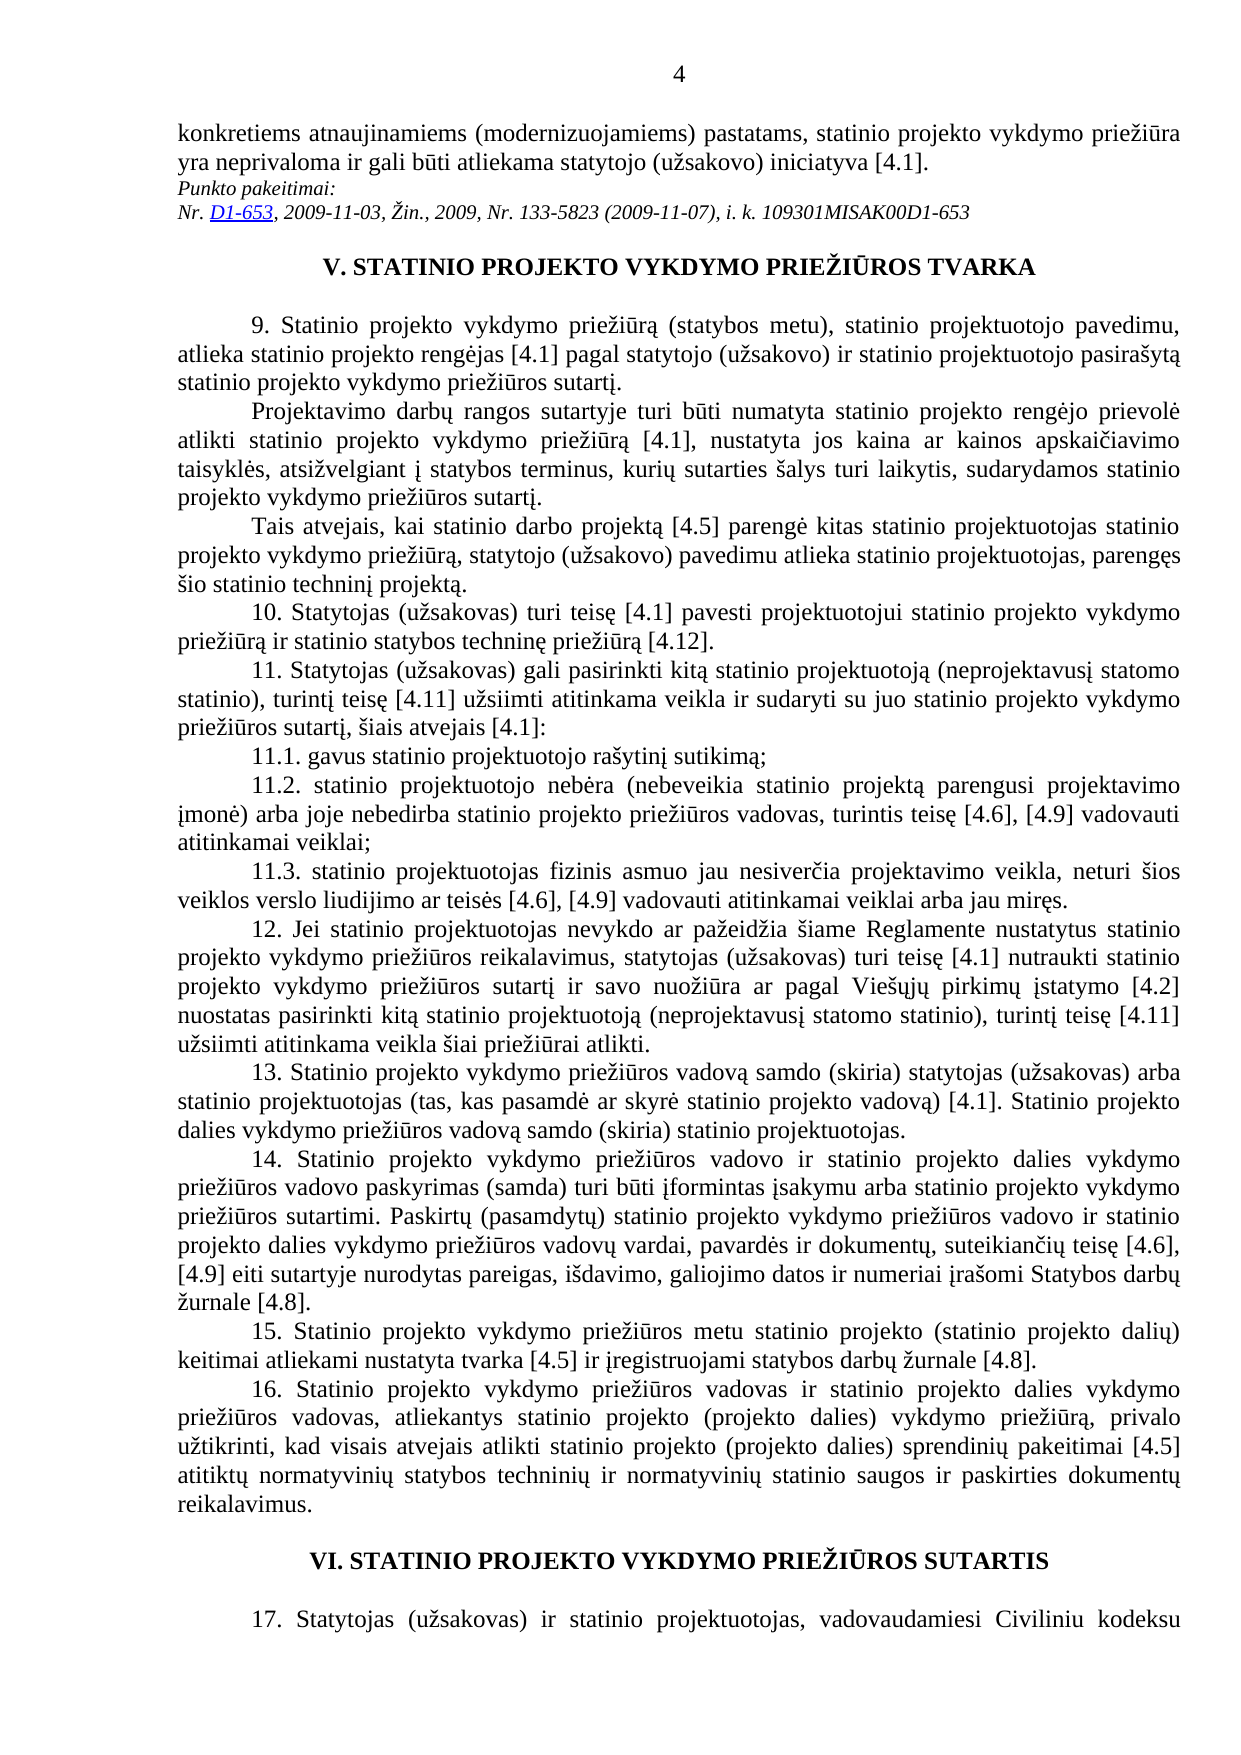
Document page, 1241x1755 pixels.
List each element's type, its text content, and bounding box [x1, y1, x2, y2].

text Nr. D1-653, 2009-11-03, Žin., 2009, Nr. 133-5823 (2009-11-07), i. k. 109301MISAK00D1-653 [177, 200, 1181, 224]
text Punkto pakeitimai: [177, 176, 1181, 200]
text 9. Statinio projekto vykdymo priežiūrą (statybos metu), statinio projektuotojo pavedimu, atlieka statinio projekto rengėjas [4.1] pagal statytojo (užsakovo) ir statinio projektuotojo pasirašytą statinio projekto vykdymo priežiūros sutartį. [177, 310, 1181, 396]
text 10. Statytojas (užsakovas) turi teisę [4.1] pavesti projektuotojui statinio projekto vykdymo priežiūrą ir statinio statybos techninę priežiūrą [4.12]. [177, 597, 1181, 655]
text 16. Statinio projekto vykdymo priežiūros vadovas ir statinio projekto dalies vykdymo priežiūros vadovas, atliekantys statinio projekto (projekto dalies) vykdymo priežiūrą, privalo užtikrinti, kad visais atvejais atlikti statinio projekto (projekto dalies) sprendinių pakeitimai [4.5] atitiktų normatyvinių statybos techninių ir normatyvinių statinio saugos ir paskirties dokumentų reikalavimus. [177, 1374, 1181, 1517]
text 17. Statytojas (užsakovas) ir statinio projektuotojas, vadovaudamiesi Civiliniu kodeksu [177, 1604, 1181, 1632]
text konkretiems atnaujinamiems (modernizuojamiems) pastatams, statinio projekto vykdymo priežiūra yra neprivaloma ir gali būti atliekama statytojo (užsakovo) iniciatyva [4.1]. [177, 118, 1181, 176]
text Tais atvejais, kai statinio darbo projektą [4.5] parengė kitas statinio projektuotojas statinio projekto vykdymo priežiūrą, statytojo (užsakovo) pavedimu atlieka statinio projektuotojas, parengęs šio statinio techninį projektą. [177, 511, 1181, 597]
text 11. Statytojas (užsakovas) gali pasirinkti kitą statinio projektuotoją (neprojektavusį statomo statinio), turintį teisę [4.11] užsiimti atitinkama veikla ir sudaryti su juo statinio projekto vykdymo priežiūros sutartį, šiais atvejais [4.1]: [177, 655, 1181, 741]
text 11.2. statinio projektuotojo nebėra (nebeveikia statinio projektą parengusi projektavimo įmonė) arba joje nebedirba statinio projekto priežiūros vadovas, turintis teisę [4.6], [4.9] vadovauti atitinkamai veiklai; [177, 770, 1181, 856]
text 15. Statinio projekto vykdymo priežiūros metu statinio projekto (statinio projekto dalių) keitimai atliekami nustatyta tvarka [4.5] ir įregistruojami statybos darbų žurnale [4.8]. [177, 1316, 1181, 1374]
text 11.1. gavus statinio projektuotojo rašytinį sutikimą; [177, 741, 1181, 770]
text 11.3. statinio projektuotojas fizinis asmuo jau nesiverčia projektavimo veikla, neturi šios veiklos verslo liudijimo ar teisės [4.6], [4.9] vadovauti atitinkamai veiklai arba jau miręs. [177, 856, 1181, 914]
text V. STATINIO PROJEKTO VYKDYMO PRIEŽIŪROS TVARKA [177, 252, 1181, 281]
text 14. Statinio projekto vykdymo priežiūros vadovo ir statinio projekto dalies vykdymo priežiūros vadovo paskyrimas (samda) turi būti įformintas įsakymu arba statinio projekto vykdymo priežiūros sutartimi. Paskirtų (pasamdytų) statinio projekto vykdymo priežiūros vadovo ir statinio projekto dalies vykdymo priežiūros vadovų vardai, pavardės ir dokumentų, suteikiančių teisę [4.6], [4.9] eiti sutartyje nurodytas pareigas, išdavimo, galiojimo datos ir numeriai įrašomi Statybos darbų žurnale [4.8]. [177, 1144, 1181, 1316]
text VI. STATINIO PROJEKTO VYKDYMO PRIEŽIŪROS SUTARTIS [177, 1546, 1181, 1575]
text 13. Statinio projekto vykdymo priežiūros vadovą samdo (skiria) statytojas (užsakovas) arba statinio projektuotojas (tas, kas pasamdė ar skyrė statinio projekto vadovą) [4.1]. Statinio projekto dalies vykdymo priežiūros vadovą samdo (skiria) statinio projektuotojas. [177, 1057, 1181, 1144]
text Projektavimo darbų rangos sutartyje turi būti numatyta statinio projekto rengėjo prievolė atlikti statinio projekto vykdymo priežiūrą [4.1], nustatyta jos kaina ar kainos apskaičiavimo taisyklės, atsižvelgiant į statybos terminus, kurių sutarties šalys turi laikytis, sudarydamos statinio projekto vykdymo priežiūros sutartį. [177, 396, 1181, 511]
text 12. Jei statinio projektuotojas nevykdo ar pažeidžia šiame Reglamente nustatytus statinio projekto vykdymo priežiūros reikalavimus, statytojas (užsakovas) turi teisę [4.1] nutraukti statinio projekto vykdymo priežiūros sutartį ir savo nuožiūra ar pagal Viešųjų pirkimų įstatymo [4.2] nuostatas pasirinkti kitą statinio projektuotoją (neprojektavusį statomo statinio), turintį teisę [4.11] užsiimti atitinkama veikla šiai priežiūrai atlikti. [177, 914, 1181, 1057]
